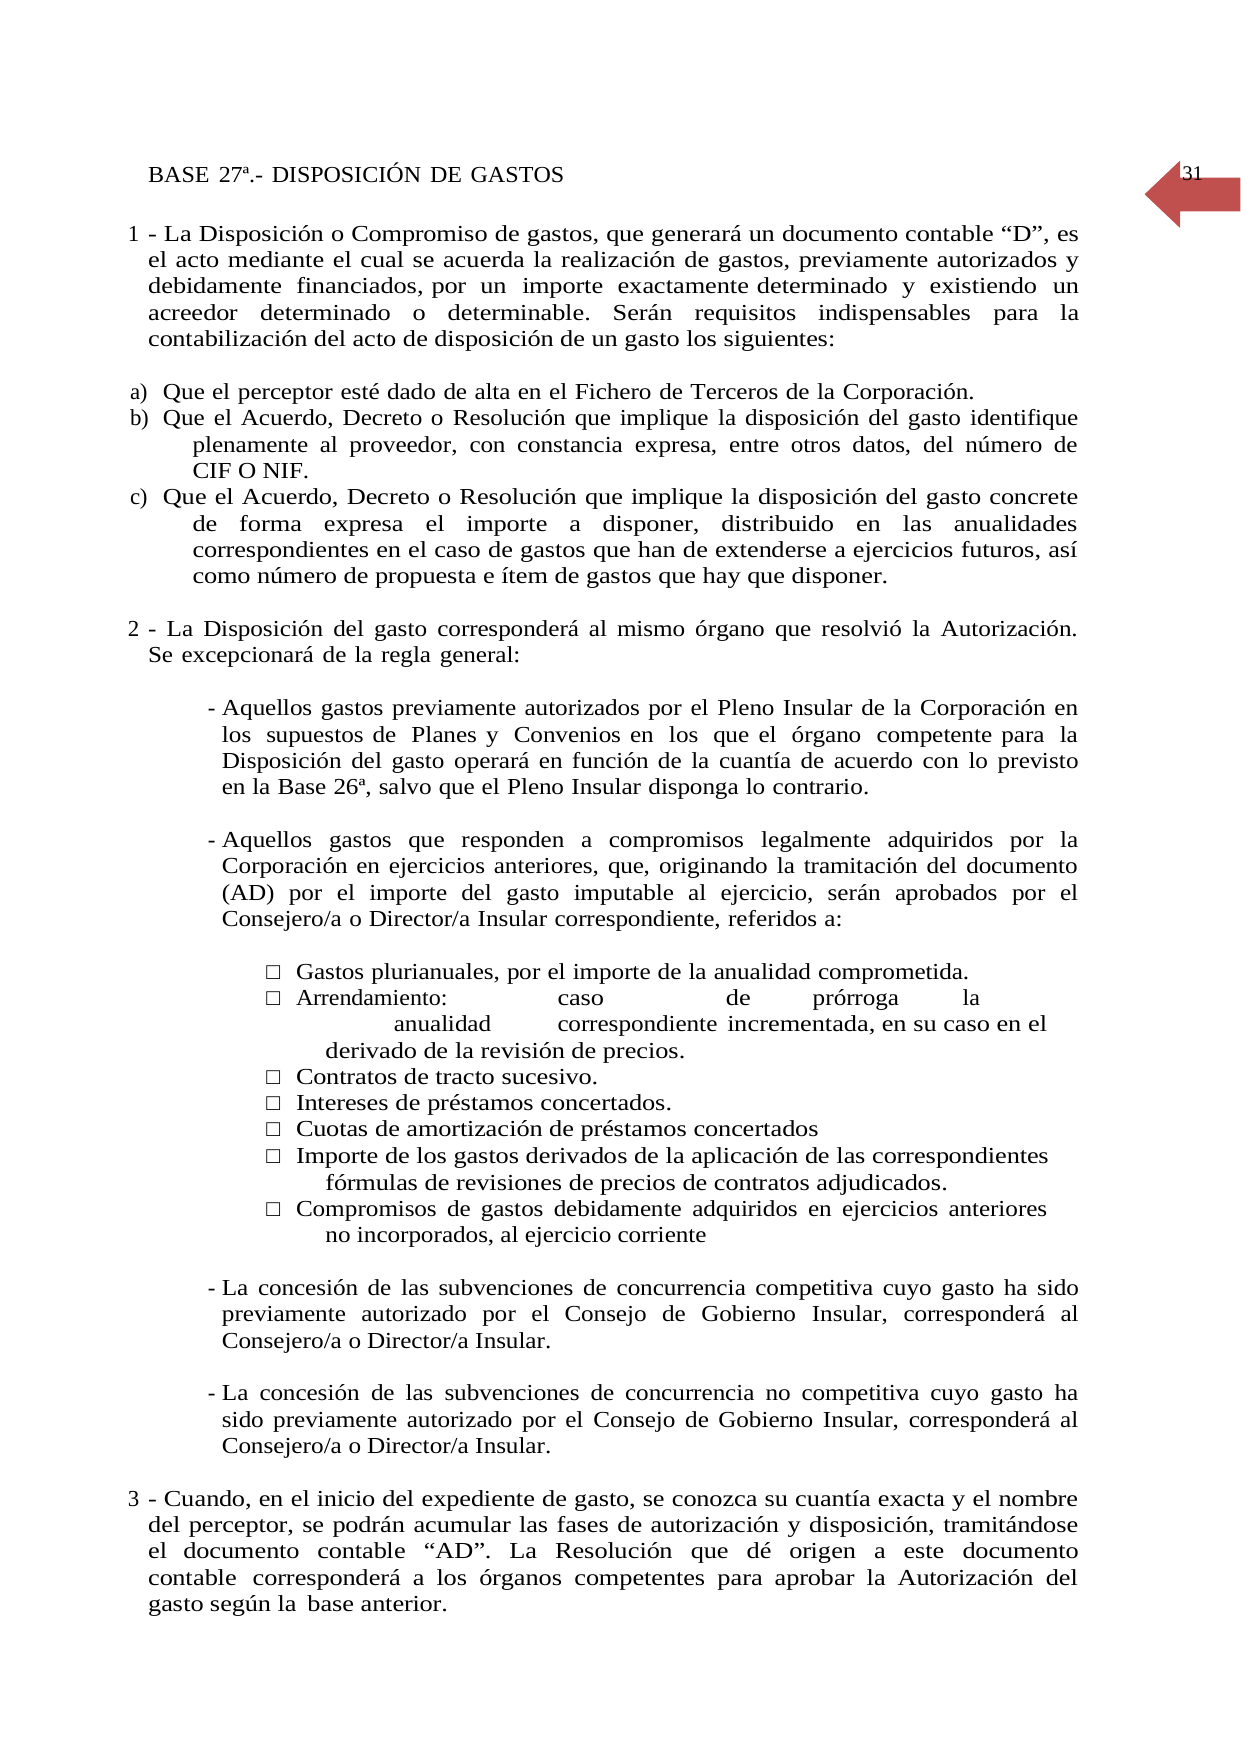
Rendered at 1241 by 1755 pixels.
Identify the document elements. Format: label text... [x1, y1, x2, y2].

list Contratos de tracto sucesivo. [266, 1063, 1220, 1089]
list Aquellos gastos que responden a compromisos legalmente adquiridos por la Corporación en ejercicios anteriores, que, originando la tramitación del documento (AD) por el importe del gasto imputable al ejercicio, serán aprobados por el Consejero/a o Director/a Insular correspondiente, referidos a: [208, 826, 1078, 931]
list Que el Acuerdo, Decreto o Resolución que implique la disposición del gasto identifique plenamente al proveedor, con constancia expresa, entre otros datos, del número de CIF O NIF. [130, 404, 1078, 483]
list Importe de los gastos derivados de la aplicación de las correspondientes fórmulas de revisiones de precios de contratos adjudicados. [266, 1142, 1078, 1195]
list Gastos plurianuales, por el importe de la anualidad comprometida. [266, 958, 1220, 984]
text BASE 27ª.- DISPOSICIÓN DE GASTOS [148, 161, 1178, 187]
list Cuotas de amortización de préstamos concertados [266, 1116, 1220, 1142]
list - La Disposición del gasto corresponderá al mismo órgano que resolvió la Autorización. Se excepcionará de la regla general: [137, 615, 1079, 668]
list - La Disposición o Compromiso de gastos, que generará un documento contable “D”, es el acto mediante el cual se acuerda la realización de gastos, previamente autorizados y debidamente financiados, por un importe exactamente determinado y existiendo un acreedor determinado o determinable. Serán requisitos indispensables para la contabilización del acto de disposición de un gasto los siguientes: [137, 220, 1079, 351]
list Compromisos de gastos debidamente adquiridos en ejercicios anteriores no incorporados, al ejercicio corriente [266, 1195, 1078, 1248]
list Arrendamiento: caso de prórroga la anualidad correspondiente incrementada, en su caso en el derivado de la revisión de precios. [266, 984, 1078, 1063]
list Intereses de préstamos concertados. [266, 1089, 1220, 1116]
list La concesión de las subvenciones de concurrencia competitiva cuyo gasto ha sido previamente autorizado por el Consejo de Gobierno Insular, corresponderá al Consejero/a o Director/a Insular. [208, 1274, 1079, 1353]
list Aquellos gastos previamente autorizados por el Pleno Insular de la Corporación en los supuestos de Planes y Convenios en los que el órgano competente para la Disposición del gasto operará en función de la cuantía de acuerdo con lo previsto en la Base 26ª, salvo que el Pleno Insular disponga lo contrario. [208, 694, 1078, 800]
list - Cuando, en el inicio del expediente de gasto, se conozca su cuantía exacta y el nombre del perceptor, se podrán acumular las fases de autorización y disposición, tramitándose el documento contable “AD”. La Resolución que dé origen a este documento contable corresponderá a los órganos competentes para aprobar la Autorización del gasto según la base anterior. [137, 1485, 1079, 1617]
list La concesión de las subvenciones de concurrencia no competitiva cuyo gasto ha sido previamente autorizado por el Consejo de Gobierno Insular, corresponderá al Consejero/a o Director/a Insular. [208, 1379, 1079, 1458]
list Que el Acuerdo, Decreto o Resolución que implique la disposición del gasto concrete de forma expresa el importe a disponer, distribuido en las anualidades correspondientes en el caso de gastos que han de extenderse a ejercicios futuros, así como número de propuesta e ítem de gastos que hay que disponer. [130, 483, 1078, 589]
list Que el perceptor esté dado de alta en el Fichero de Terceros de la Corporación. [130, 378, 1220, 404]
